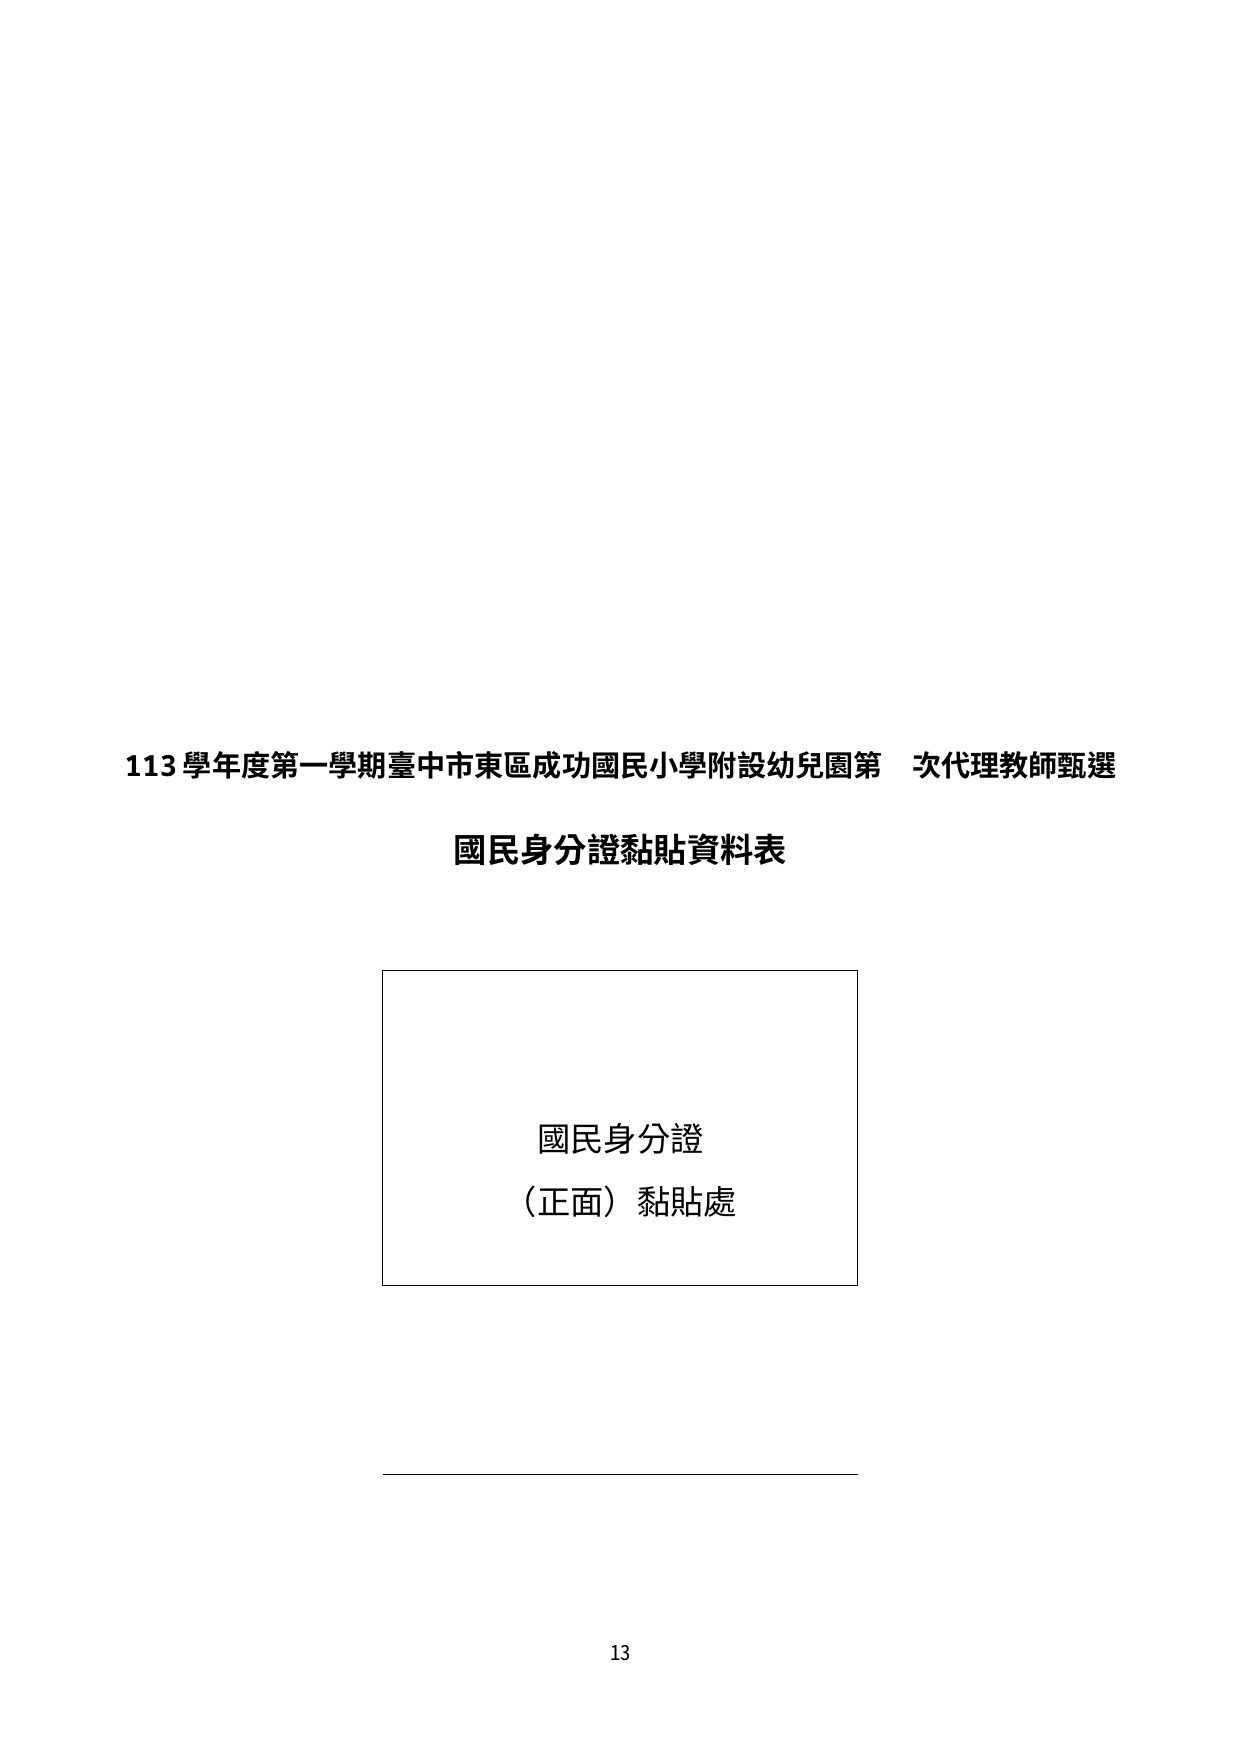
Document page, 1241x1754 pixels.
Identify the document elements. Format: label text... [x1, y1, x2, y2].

text 113學年度第一學期臺中市東區成功國民小學附設幼兒園第 次代理教師甄選 [118, 723, 1122, 785]
table_cell [383, 1286, 858, 1474]
table_header 國民身分證 （正面）黏貼處 [383, 971, 857, 1285]
text 國民身分證黏貼資料表 [118, 806, 1122, 869]
